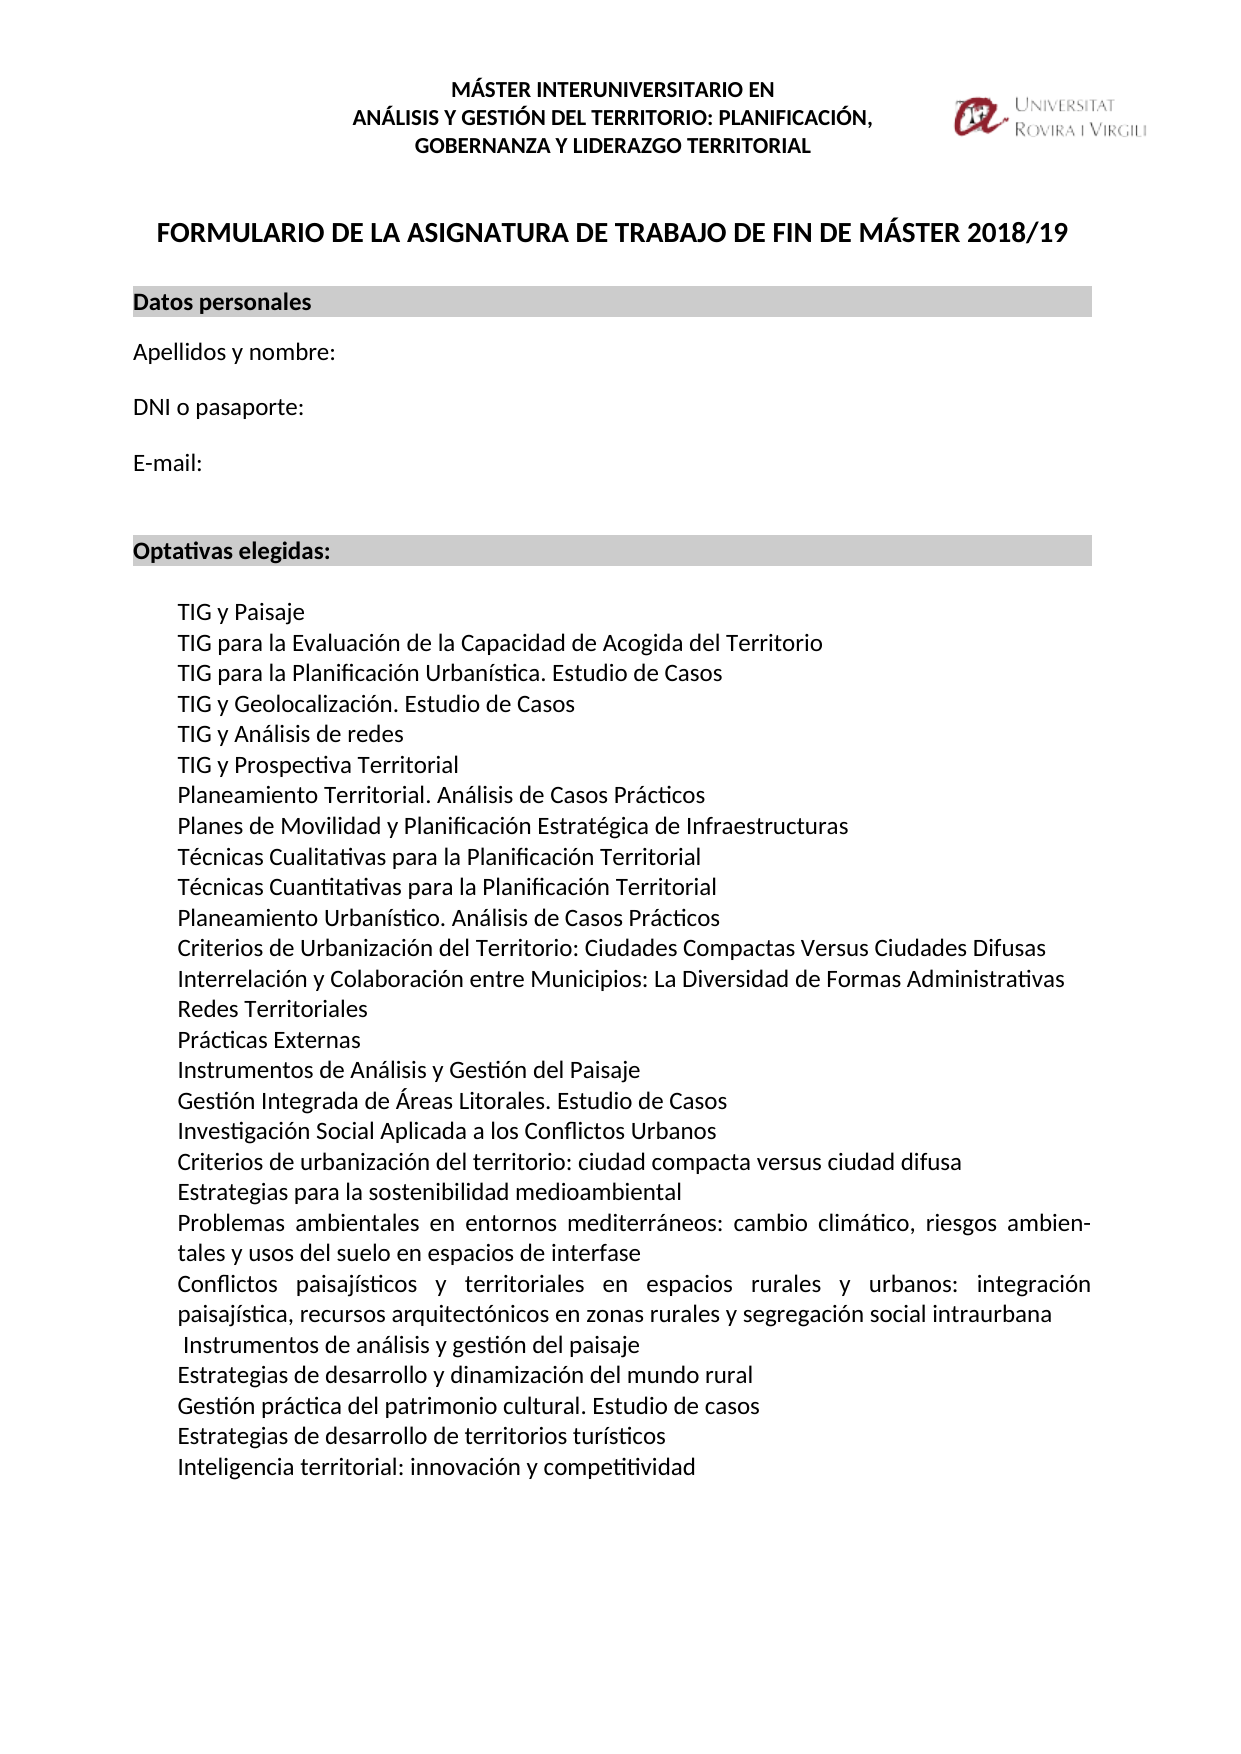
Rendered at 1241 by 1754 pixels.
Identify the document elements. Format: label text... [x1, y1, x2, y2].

text TIG y Análisis de redes [133, 718, 1092, 749]
text TIG y Prospectiva Territorial [133, 749, 1092, 779]
text Problemas ambientales en entornos mediterráneos: cambio climático, riesgos ambien-tales y usos del suelo en espacios de interfase [133, 1207, 1092, 1268]
text Gestión Integrada de Áreas Litorales. Estudio de Casos [133, 1085, 1092, 1115]
text Conflictos paisajísticos y territoriales en espacios rurales y urbanos: integración paisajística, recursos arquitectónicos en zonas rurales y segregación social intraurbana [133, 1268, 1092, 1329]
text Prácticas Externas [133, 1024, 1092, 1054]
text Estrategias de desarrollo y dinamización del mundo rural [133, 1359, 1092, 1390]
text Planeamiento Urbanístico. Análisis de Casos Prácticos [133, 902, 1092, 932]
text Optativas elegidas: [133, 535, 1092, 566]
text DNI o pasaporte: [133, 391, 1092, 422]
text Apellidos y nombre: [133, 336, 1092, 366]
text TIG y Geolocalización. Estudio de Casos [133, 688, 1092, 718]
text Interrelación y Colaboración entre Municipios: La Diversidad de Formas Administrativas [133, 963, 1092, 993]
text Planeamiento Territorial. Análisis de Casos Prácticos [133, 779, 1092, 810]
text Técnicas Cuantitativas para la Planificación Territorial [133, 871, 1092, 902]
text Gestión práctica del patrimonio cultural. Estudio de casos [133, 1390, 1092, 1421]
text Técnicas Cualitativas para la Planificación Territorial [133, 841, 1092, 871]
text Criterios de Urbanización del Territorio: Ciudades Compactas Versus Ciudades Difusas [133, 932, 1092, 963]
text TIG y Paisaje [133, 596, 1092, 627]
text Instrumentos de análisis y gestión del paisaje [133, 1329, 1092, 1359]
text Datos personales [133, 286, 1092, 317]
text Redes Territoriales [133, 993, 1092, 1024]
text Criterios de urbanización del territorio: ciudad compacta versus ciudad difusa [133, 1146, 1092, 1176]
text FORMULARIO DE LA ASIGNATURA DE TRABAJO DE FIN DE MÁSTER 2018/19 [133, 214, 1092, 249]
text Planes de Movilidad y Planificación Estratégica de Infraestructuras [133, 810, 1092, 841]
text TIG para la Planificación Urbanística. Estudio de Casos [133, 657, 1092, 688]
text Estrategias para la sostenibilidad medioambiental [133, 1176, 1092, 1207]
text E-mail: [133, 447, 1092, 477]
text Investigación Social Aplicada a los Conflictos Urbanos [133, 1115, 1092, 1146]
text Inteligencia territorial: innovación y competitividad [133, 1451, 1092, 1482]
text Estrategias de desarrollo de territorios turísticos [133, 1421, 1092, 1451]
text TIG para la Evaluación de la Capacidad de Acogida del Territorio [133, 627, 1092, 657]
text Instrumentos de Análisis y Gestión del Paisaje [133, 1054, 1092, 1085]
